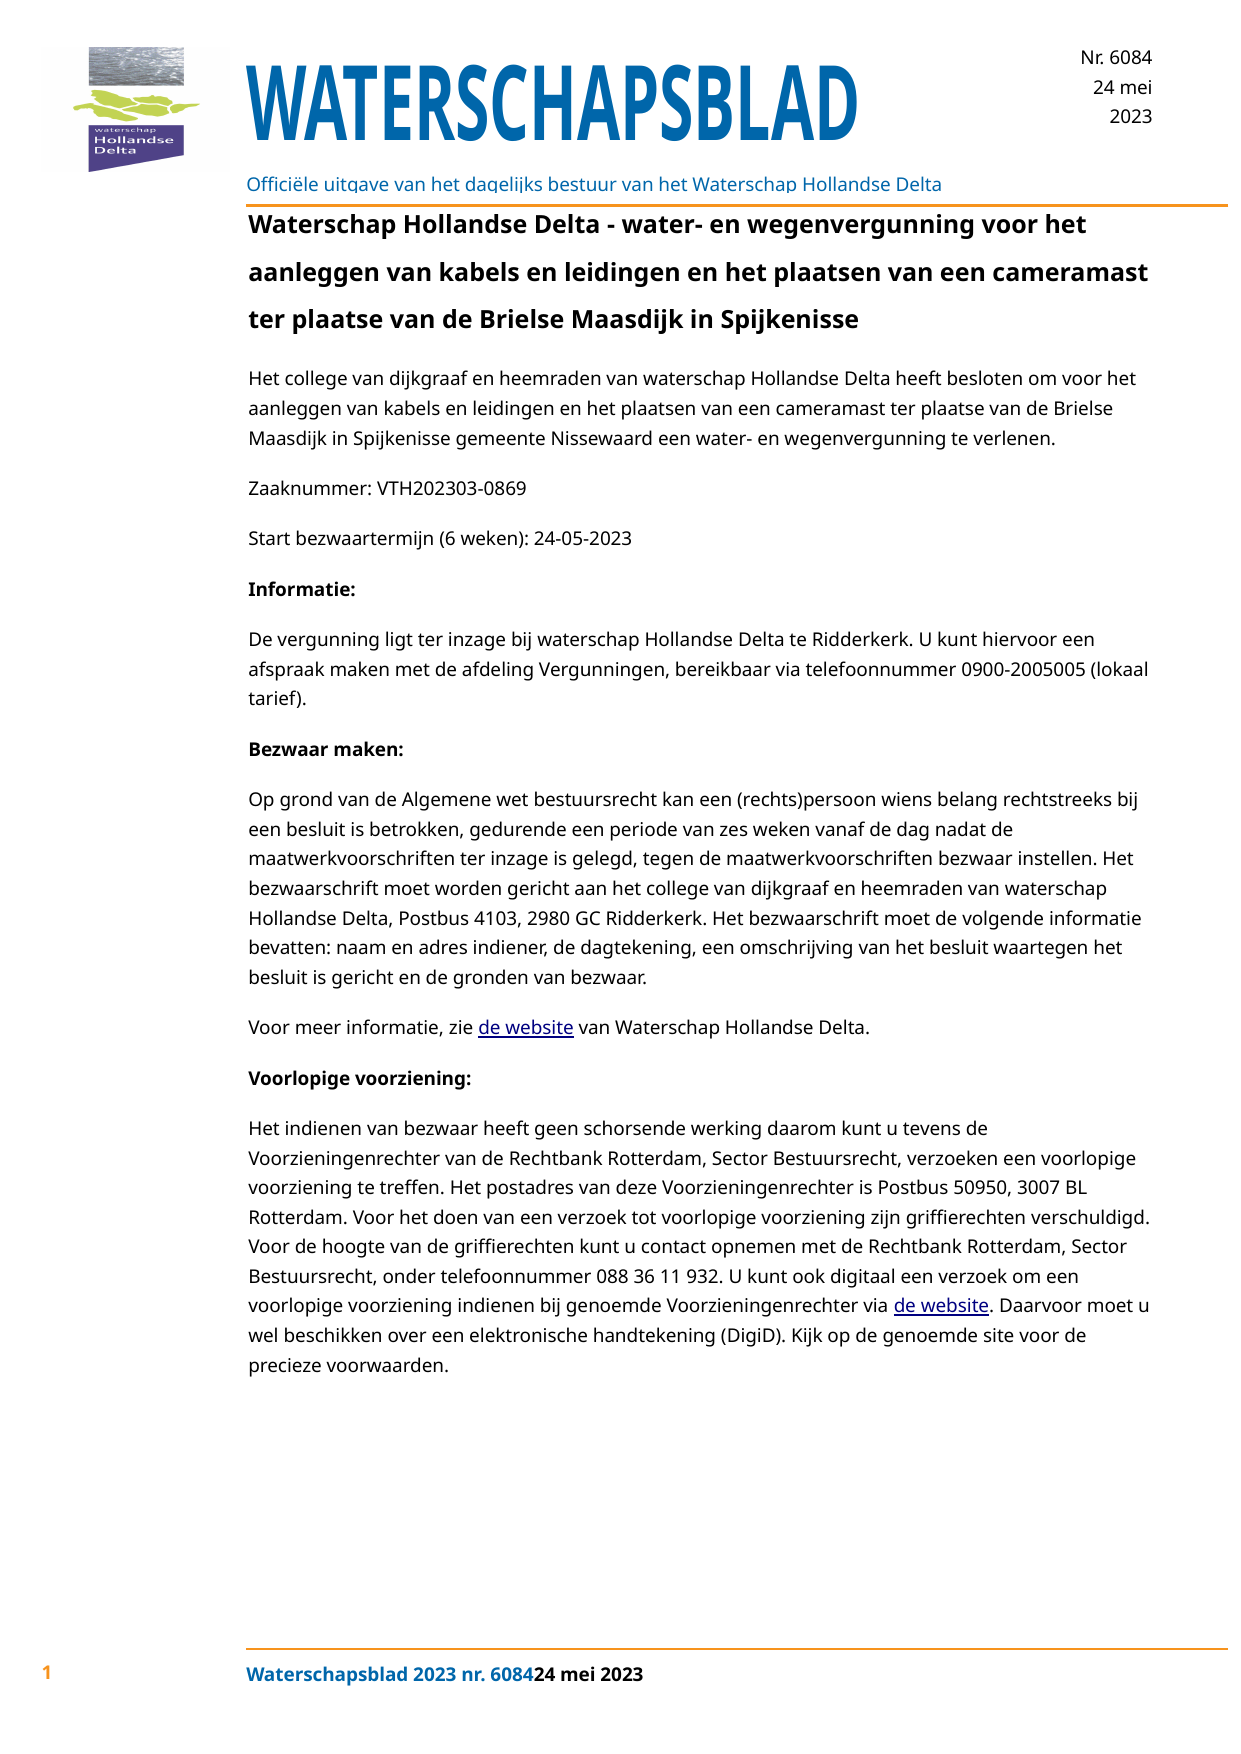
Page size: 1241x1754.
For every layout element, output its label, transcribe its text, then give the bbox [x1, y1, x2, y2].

text Voor meer informatie, zie de website van Waterschap Hollandse Delta. [248, 1014, 1152, 1040]
text Op grond van de Algemene wet bestuursrecht kan een (rechts)persoon wiens belang rechtstreeks bij een besluit is betrokken, gedurende een periode van zes weken vanaf de dag nadat de maatwerkvoorschriften ter inzage is gelegd, tegen de maatwerkvoorschriften bezwaar instellen. Het bezwaarschrift moet worden gericht aan het college van dijkgraaf en heemraden van waterschap Hollandse Delta, Postbus 4103, 2980 GC Ridderkerk. Het bezwaarschrift moet de volgende informatie bevatten: naam en adres indiener, de dagtekening, een omschrijving van het besluit waartegen het besluit is gericht en de gronden van bezwaar. [248, 786, 1152, 989]
text Informatie: [248, 576, 1152, 602]
text De vergunning ligt ter inzage bij waterschap Hollandse Delta te Ridderkerk. U kunt hiervoor een afspraak maken met de afdeling Vergunningen, bereikbaar via telefoonnummer 0900-2005005 (lokaal tarief). [248, 626, 1152, 711]
text Waterschap Hollandse Delta - water- en wegenvergunning voor het aanleggen van kabels en leidingen en het plaatsen van een cameramast ter plaatse van de Brielse Maasdijk in Spijkenisse [248, 207, 1152, 336]
text Zaaknummer: VTH202303-0869 [248, 475, 1152, 501]
text Voorlopige voorziening: [248, 1065, 1152, 1090]
picture [41, 47, 231, 172]
text Start bezwaartermijn (6 weken): 24-05-2023 [248, 526, 1152, 551]
text Het indienen van bezwaar heeft geen schorsende werking daarom kunt u tevens de Voorzieningenrechter van de Rechtbank Rotterdam, Sector Bestuursrecht, verzoeken een voorlopige voorziening te treffen. Het postadres van deze Voorzieningenrechter is Postbus 50950, 3007 BL Rotterdam. Voor het doen van een verzoek tot voorlopige voorziening zijn griffierechten verschuldigd. Voor de hoogte van de griffierechten kunt u contact opnemen met de Rechtbank Rotterdam, Sector Bestuursrecht, onder telefoonnummer 088 36 11 932. U kunt ook digitaal een verzoek om een voorlopige voorziening indienen bij genoemde Voorzieningenrechter via de website. Daarvoor moet u wel beschikken over een elektronische handtekening (DigiD). Kijk op de genoemde site voor de precieze voorwaarden. [248, 1115, 1152, 1377]
text Bezwaar maken: [248, 736, 1152, 762]
text Het college van dijkgraaf en heemraden van waterschap Hollandse Delta heeft besloten om voor het aanleggen van kabels en leidingen en het plaatsen van een cameramast ter plaatse van de Brielse Maasdijk in Spijkenisse gemeente Nissewaard een water- en wegenvergunning te verlenen. [248, 366, 1152, 450]
